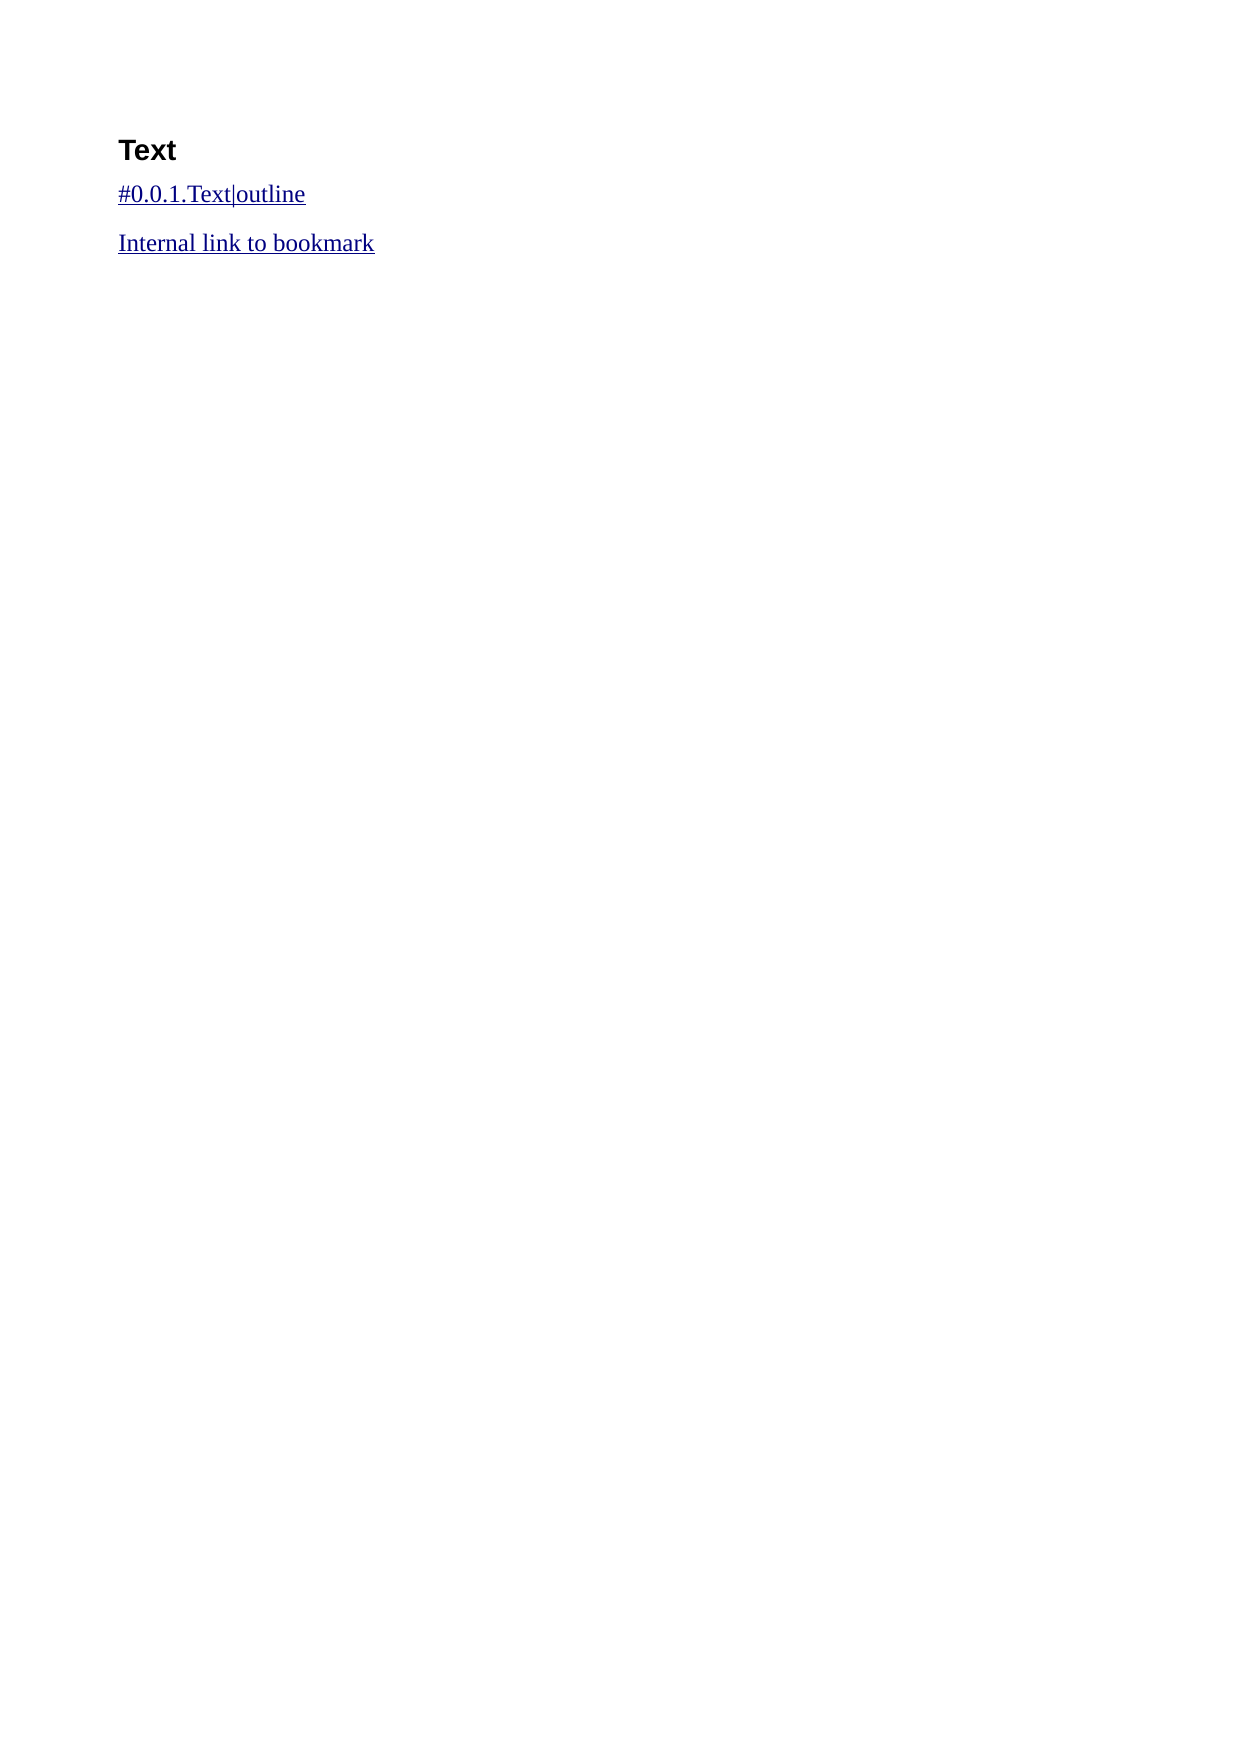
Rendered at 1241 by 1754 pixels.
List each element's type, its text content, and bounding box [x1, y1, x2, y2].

text #0.0.1.Text|outline [118, 179, 1122, 208]
subtitle Text [118, 133, 1122, 166]
text Internal link to bookmark [118, 228, 1122, 257]
